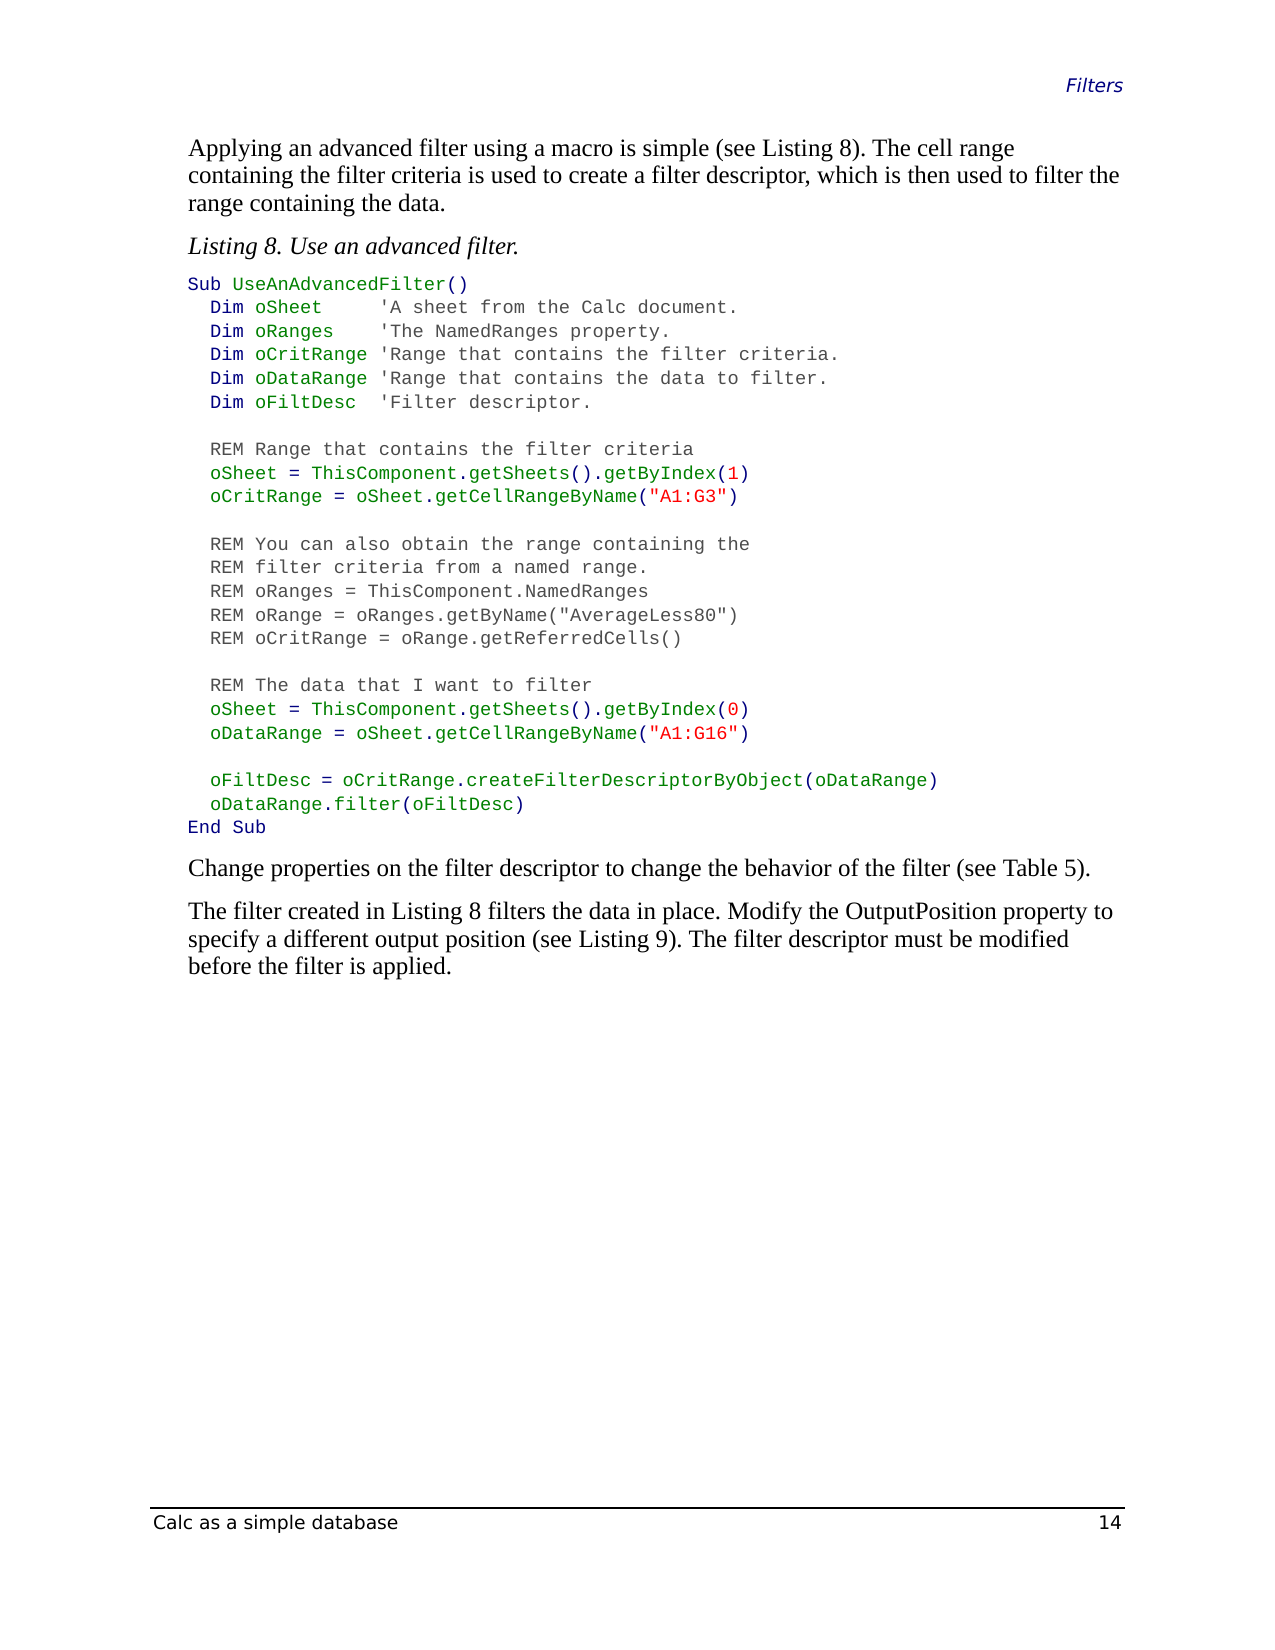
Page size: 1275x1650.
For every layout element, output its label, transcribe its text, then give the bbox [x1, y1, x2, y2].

text Sub UseAnAdvancedFilter() [187, 274, 1095, 296]
text Dim oSheet 'A sheet from the Calc document. [187, 298, 1095, 319]
text REM You can also obtain the range containing the [187, 534, 1095, 556]
text REM The data that I want to filter [187, 676, 1095, 698]
text REM oRange = oRanges.getByName("AverageLess80") [187, 605, 1095, 627]
text oCritRange = oSheet.getCellRangeByName("A1:G3") [187, 487, 1095, 508]
text REM oRanges = ThisComponent.NamedRanges [187, 582, 1095, 603]
text Dim oCritRange 'Range that contains the filter criteria. [187, 345, 1095, 367]
list Listing 8. Use an advanced filter. [188, 232, 1125, 259]
text REM oCritRange = oRange.getReferredCells() [187, 629, 1095, 650]
text Dim oRanges 'The NamedRanges property. [187, 322, 1095, 343]
text Dim oDataRange 'Range that contains the data to filter. [187, 369, 1095, 390]
text REM filter criteria from a named range. [187, 558, 1095, 579]
text oFiltDesc = oCritRange.createFilterDescriptorByObject(oDataRange) [187, 771, 1095, 792]
text oSheet = ThisComponent.getSheets().getByIndex(1) [187, 463, 1095, 485]
text Applying an advanced filter using a macro is simple (see Listing 8). The cell range containing the filter criteria is used to create a filter descriptor, which is then used to filter the range containing the data. [188, 134, 1125, 217]
text oDataRange.filter(oFiltDesc) [187, 794, 1095, 816]
text Dim oFiltDesc 'Filter descriptor. [187, 393, 1095, 414]
text REM Range that contains the filter criteria [187, 440, 1095, 461]
text oDataRange = oSheet.getCellRangeByName("A1:G16") [187, 724, 1095, 745]
text End Sub [187, 818, 1095, 839]
text The filter created in Listing 8 filters the data in place. Modify the OutputPosition property to specify a different output position (see Listing 9). The filter descriptor must be modified before the filter is applied. [188, 897, 1125, 980]
text oSheet = ThisComponent.getSheets().getByIndex(0) [187, 700, 1095, 721]
text Change properties on the filter descriptor to change the behavior of the filter (see Table 5). [188, 854, 1125, 882]
